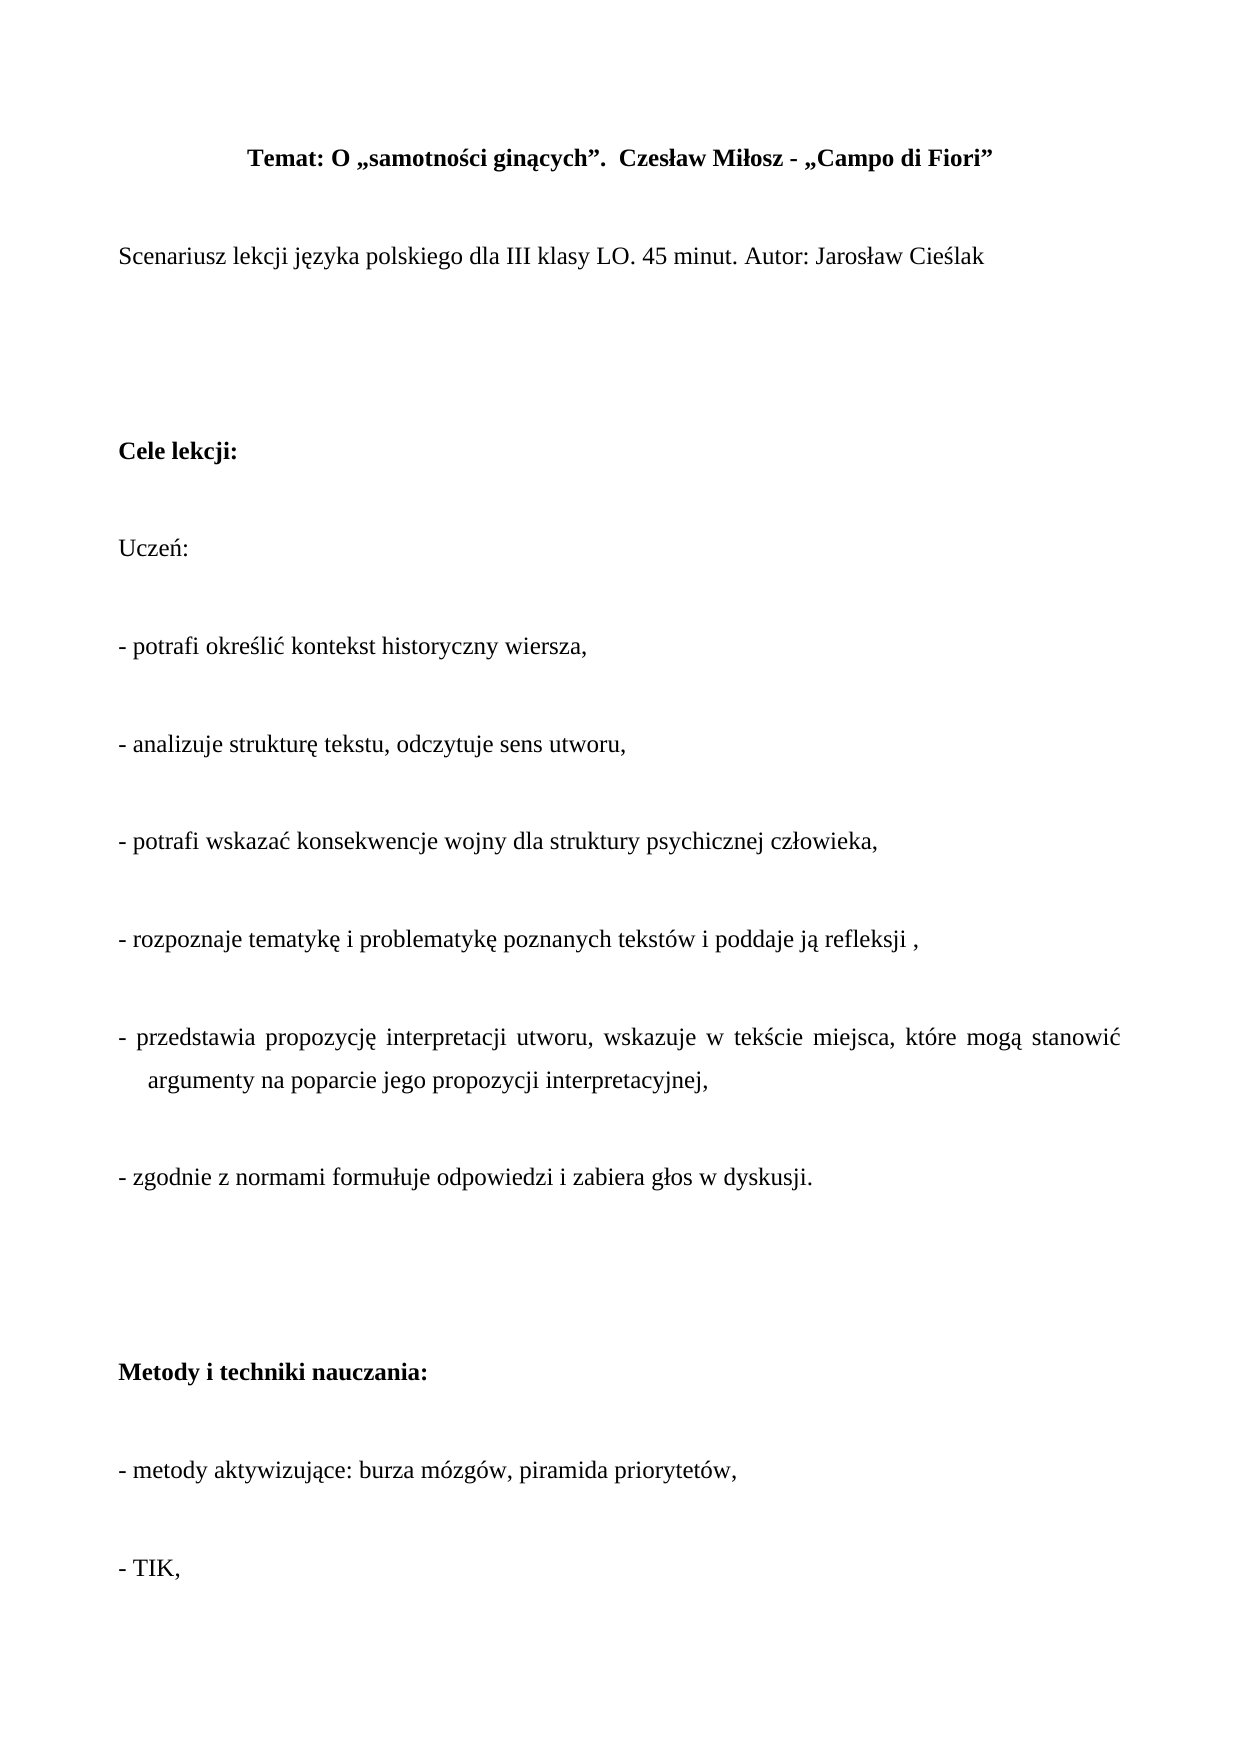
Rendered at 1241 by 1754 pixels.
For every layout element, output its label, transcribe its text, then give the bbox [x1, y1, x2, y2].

text - analizuje strukturę tekstu, odczytuje sens utworu, [118, 729, 1122, 757]
text - potrafi wskazać konsekwencje wojny dla struktury psychicznej człowieka, [118, 826, 1122, 855]
text Temat: O „samotności ginących”. Czesław Miłosz - „Campo di Fiori” [118, 143, 1122, 172]
text Cele lekcji: [118, 436, 1122, 465]
text Uczeń: [118, 533, 1122, 562]
text - rozpoznaje tematykę i problematykę poznanych tekstów i poddaje ją refleksji , [118, 924, 1122, 953]
text - TIK, [118, 1553, 1122, 1581]
text Metody i techniki nauczania: [118, 1357, 1122, 1386]
text - zgodnie z normami formułuje odpowiedzi i zabiera głos w dyskusji. [118, 1162, 1122, 1191]
text Scenariusz lekcji języka polskiego dla III klasy LO. 45 minut. Autor: Jarosław Cieślak [118, 241, 1122, 269]
text - przedstawia propozycję interpretacji utworu, wskazuje w tekście miejsca, które mogą stanowić argumenty na poparcie jego propozycji interpretacyjnej, [118, 1022, 1122, 1093]
text - potrafi określić kontekst historyczny wiersza, [118, 631, 1122, 660]
text - metody aktywizujące: burza mózgów, piramida priorytetów, [118, 1455, 1122, 1484]
